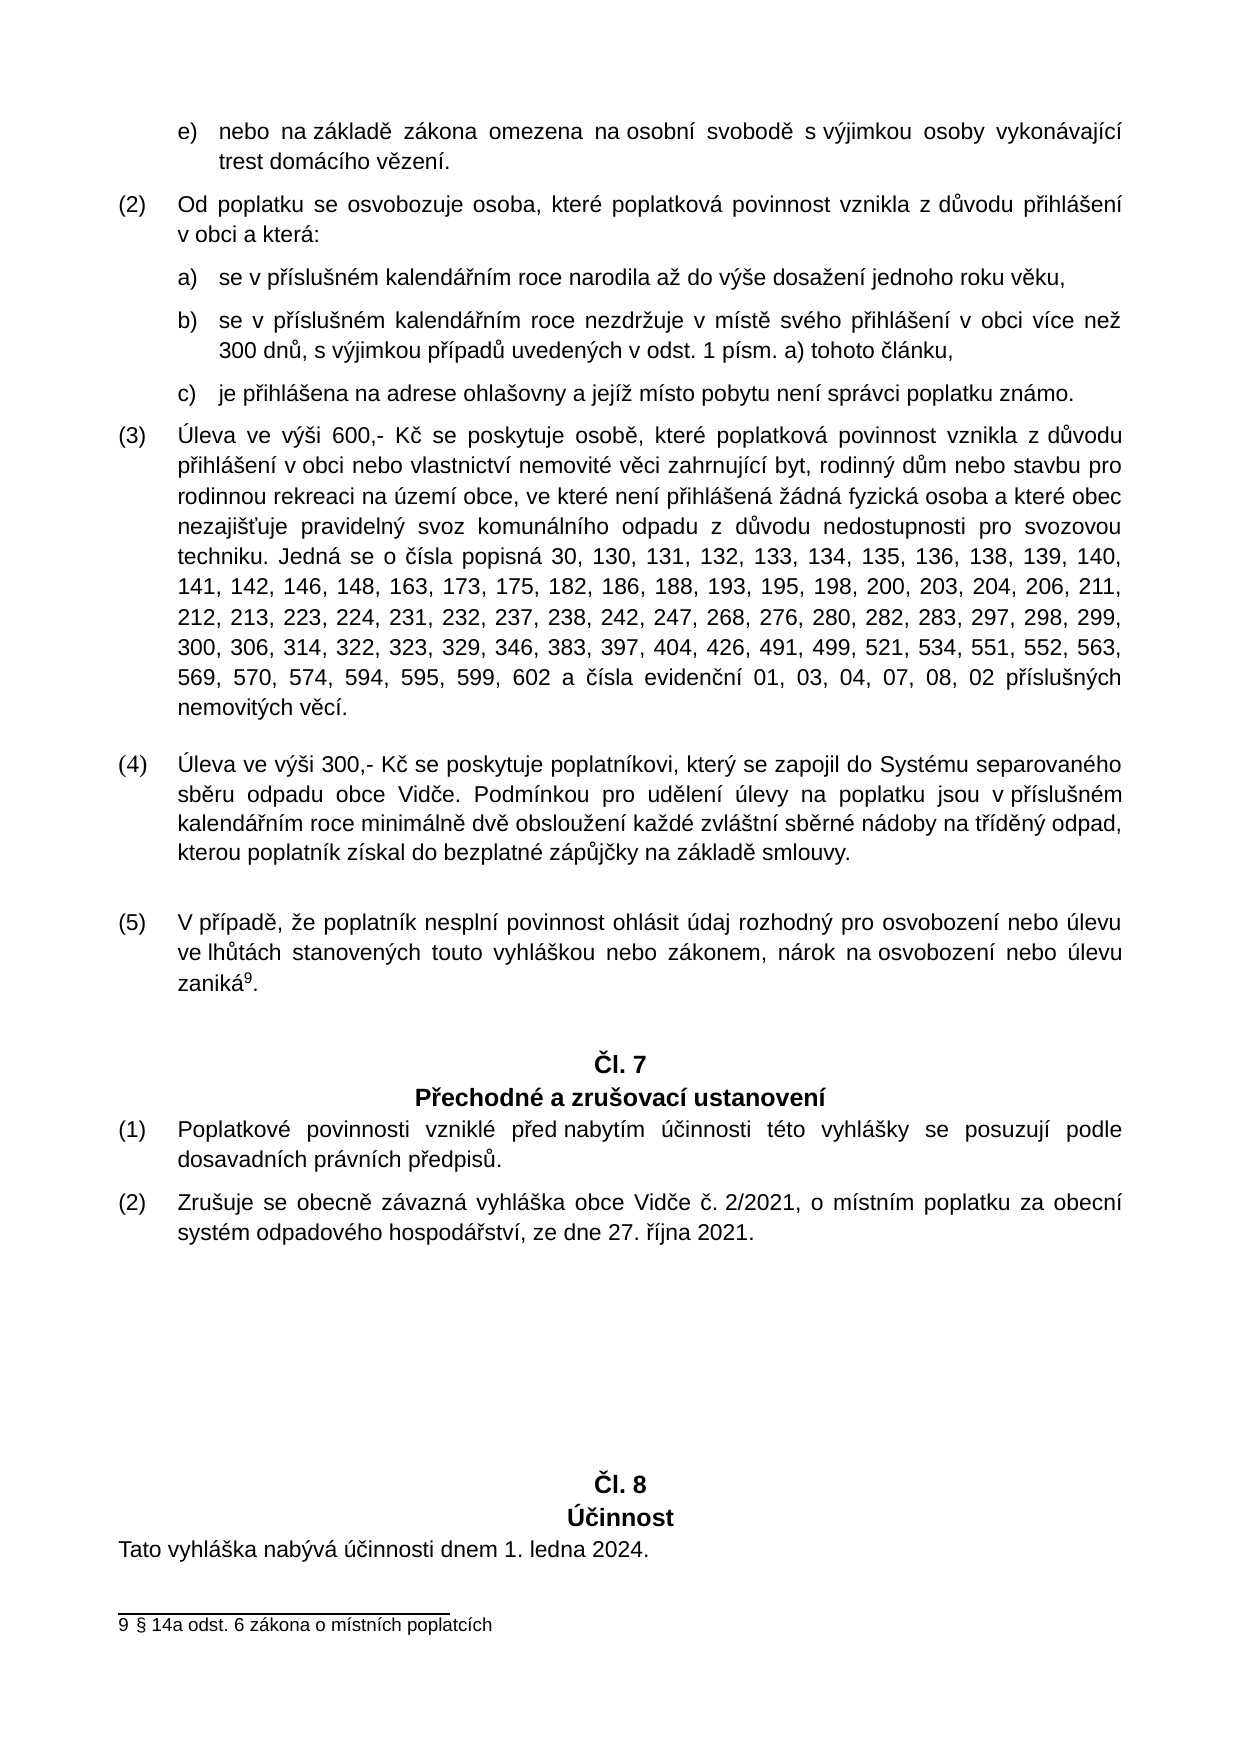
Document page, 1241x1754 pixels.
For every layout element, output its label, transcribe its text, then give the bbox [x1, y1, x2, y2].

list Úleva ve výši 600,- Kč se poskytuje osobě, které poplatková povinnost vznikla z důvodu přihlášení v obci nebo vlastnictví nemovité věci zahrnující byt, rodinný dům nebo stavbu pro rodinnou rekreaci na území obce, ve které není přihlášená žádná fyzická osoba a které obec nezajišťuje pravidelný svoz komunálního odpadu z důvodu nedostupnosti pro svozovou techniku. Jedná se o čísla popisná 30, 130, 131, 132, 133, 134, 135, 136, 138, 139, 140, 141, 142, 146, 148, 163, 173, 175, 182, 186, 188, 193, 195, 198, 200, 203, 204, 206, 211, 212, 213, 223, 224, 231, 232, 237, 238, 242, 247, 268, 276, 280, 282, 283, 297, 298, 299, 300, 306, 314, 322, 323, 329, 346, 383, 397, 404, 426, 491, 499, 521, 534, 551, 552, 563, 569, 570, 574, 594, 595, 599, 602 a čísla evidenční 01, 03, 04, 07, 08, 02 příslušných nemovitých věcí. [118, 422, 1122, 721]
subtitle Čl. 7 Přechodné a zrušovací ustanovení [118, 1050, 1122, 1111]
list se v příslušném kalendářním roce narodila až do výše dosažení jednoho roku věku, [177, 264, 1122, 290]
list Od poplatku se osvobozuje osoba, které poplatková povinnost vznikla z důvodu přihlášení v obci a která: [118, 191, 1122, 248]
list nebo na základě zákona omezena na osobní svobodě s výjimkou osoby vykonávající trest domácího vězení. [177, 118, 1122, 175]
text Tato vyhláška nabývá účinnosti dnem 1. ledna 2024. [118, 1536, 1122, 1562]
list § 14a odst. 6 zákona o místních poplatcích [118, 1614, 1122, 1635]
list je přihlášena na adrese ohlašovny a jejíž místo pobytu není správci poplatku známo. [177, 379, 1122, 406]
list Zrušuje se obecně závazná vyhláška obce Vidče č. 2/2021, o místním poplatku za obecní systém odpadového hospodářství, ze dne 27. října 2021. [118, 1189, 1122, 1245]
subtitle Čl. 8 Účinnost [118, 1470, 1122, 1532]
list se v příslušném kalendářním roce nezdržuje v místě svého přihlášení v obci více než 300 dnů, s výjimkou případů uvedených v odst. 1 písm. a) tohoto článku, [177, 307, 1122, 363]
list Poplatkové povinnosti vzniklé před nabytím účinnosti této vyhlášky se posuzují podle dosavadních právních předpisů. [118, 1116, 1122, 1172]
list V případě, že poplatník nesplní povinnost ohlásit údaj rozhodný pro osvobození nebo úlevu ve lhůtách stanovených touto vyhláškou nebo zákonem, nárok na osvobození nebo úlevu zaniká. [118, 909, 1122, 996]
list Úleva ve výši 300,- Kč se poskytuje poplatníkovi, který se zapojil do Systému separovaného sběru odpadu obce Vidče. Podmínkou pro udělení úlevy na poplatku jsou v příslušném kalendářním roce minimálně dvě obsloužení každé zvláštní sběrné nádoby na tříděný odpad, kterou poplatník získal do bezplatné zápůjčky na základě smlouvy. [118, 749, 1122, 865]
